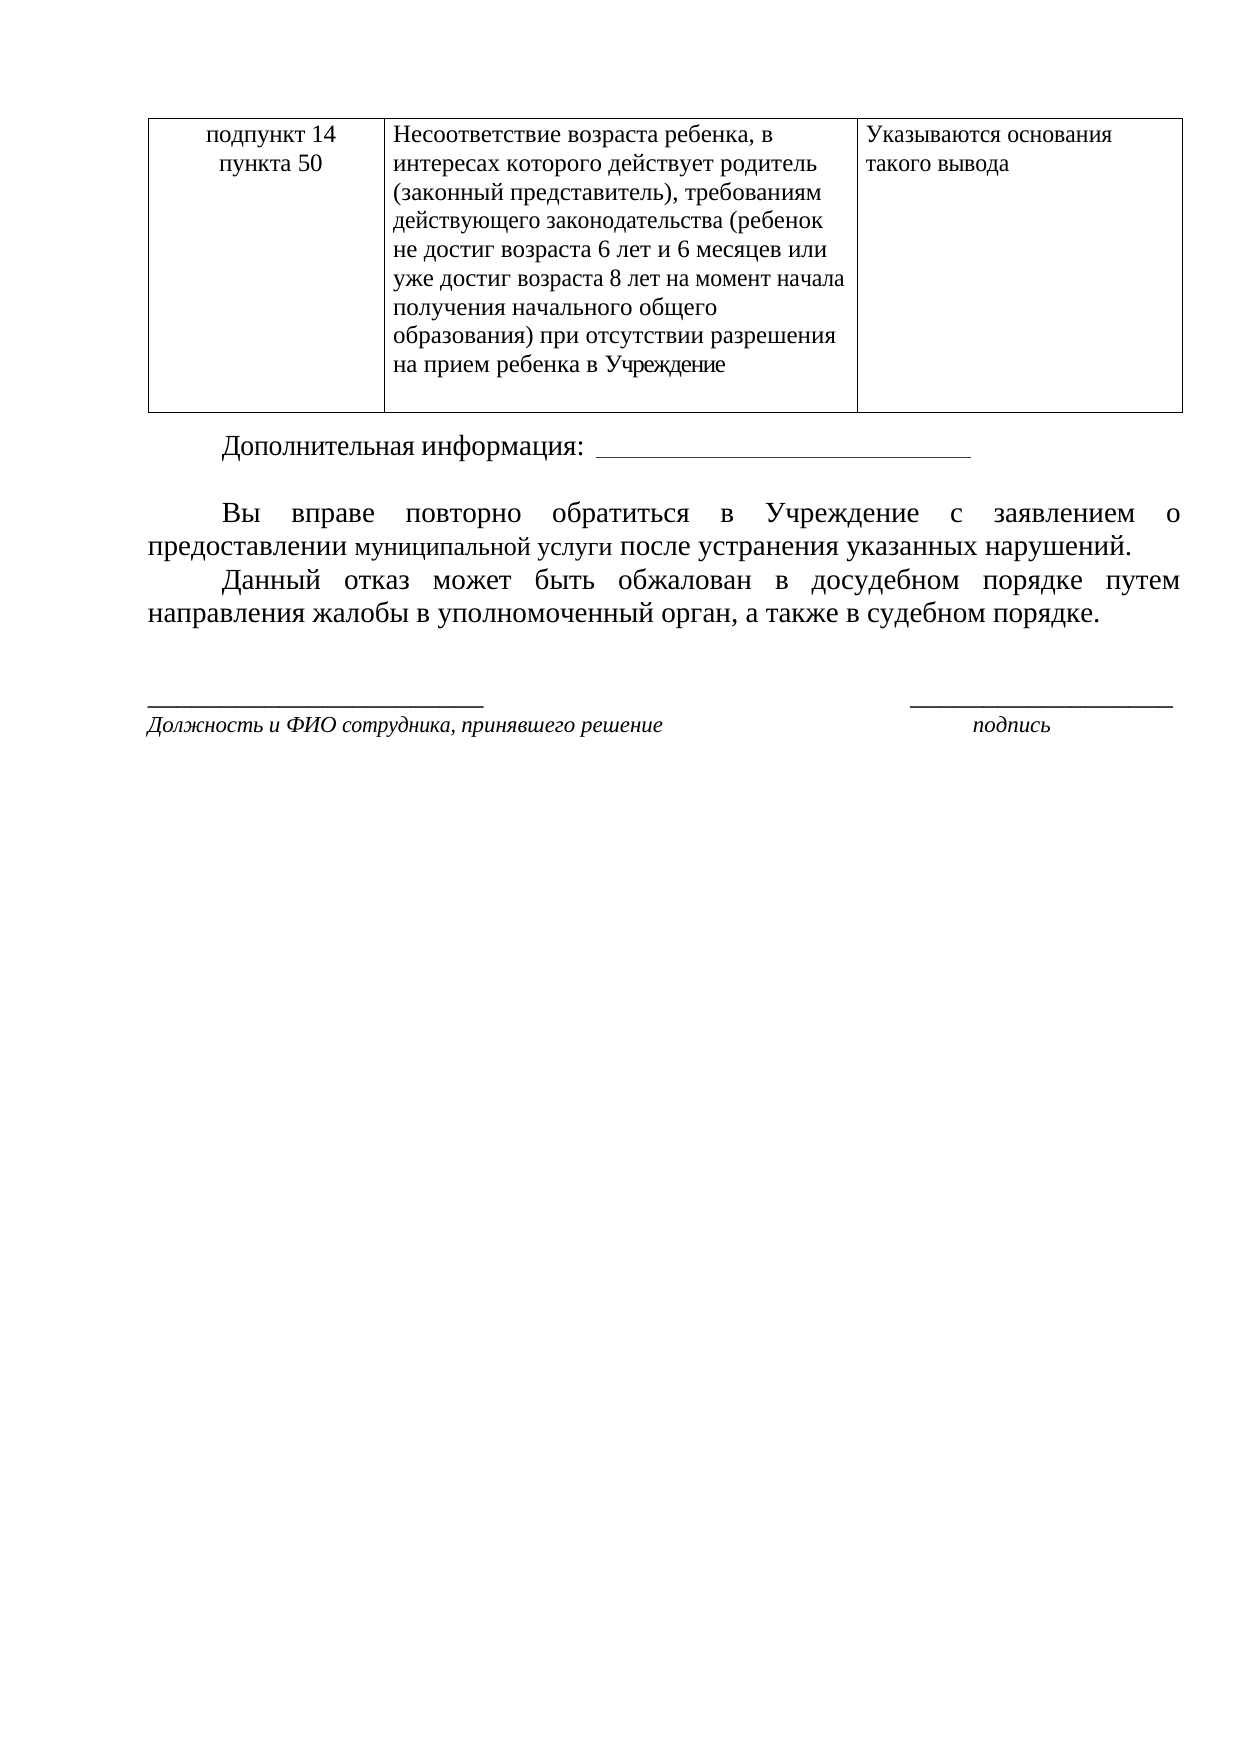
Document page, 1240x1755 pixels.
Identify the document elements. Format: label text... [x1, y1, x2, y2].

text Дополнительная информация: [148, 428, 1181, 461]
text _______________________ __________________ [148, 677, 1181, 711]
text Должность и ФИО сотрудника, принявшего решение подпись [148, 711, 1181, 737]
text Вы вправе повторно обратиться в Учреждение с заявлением о предоставлении муниципальной услуги после устранения указанных нарушений. [148, 495, 1181, 562]
table_cell Несоответствие возраста ребенка, в интересах которого действует родитель (законный представитель), требованиям действующего законодательства (ребенок не достиг возраста 6 лет и 6 месяцев или уже достиг возраста 8 лет на момент начала получения начального общего образования) при отсутствии разрешения на прием ребенка в Учреждение [385, 119, 857, 412]
table_cell подпункт 14 пункта 50 [149, 119, 384, 412]
table_cell Указываются основания такого вывода [858, 119, 1182, 412]
text Данный отказ может быть обжалован в досудебном порядке путем направления жалобы в уполномоченный орган, а также в судебном порядке. [148, 562, 1181, 629]
